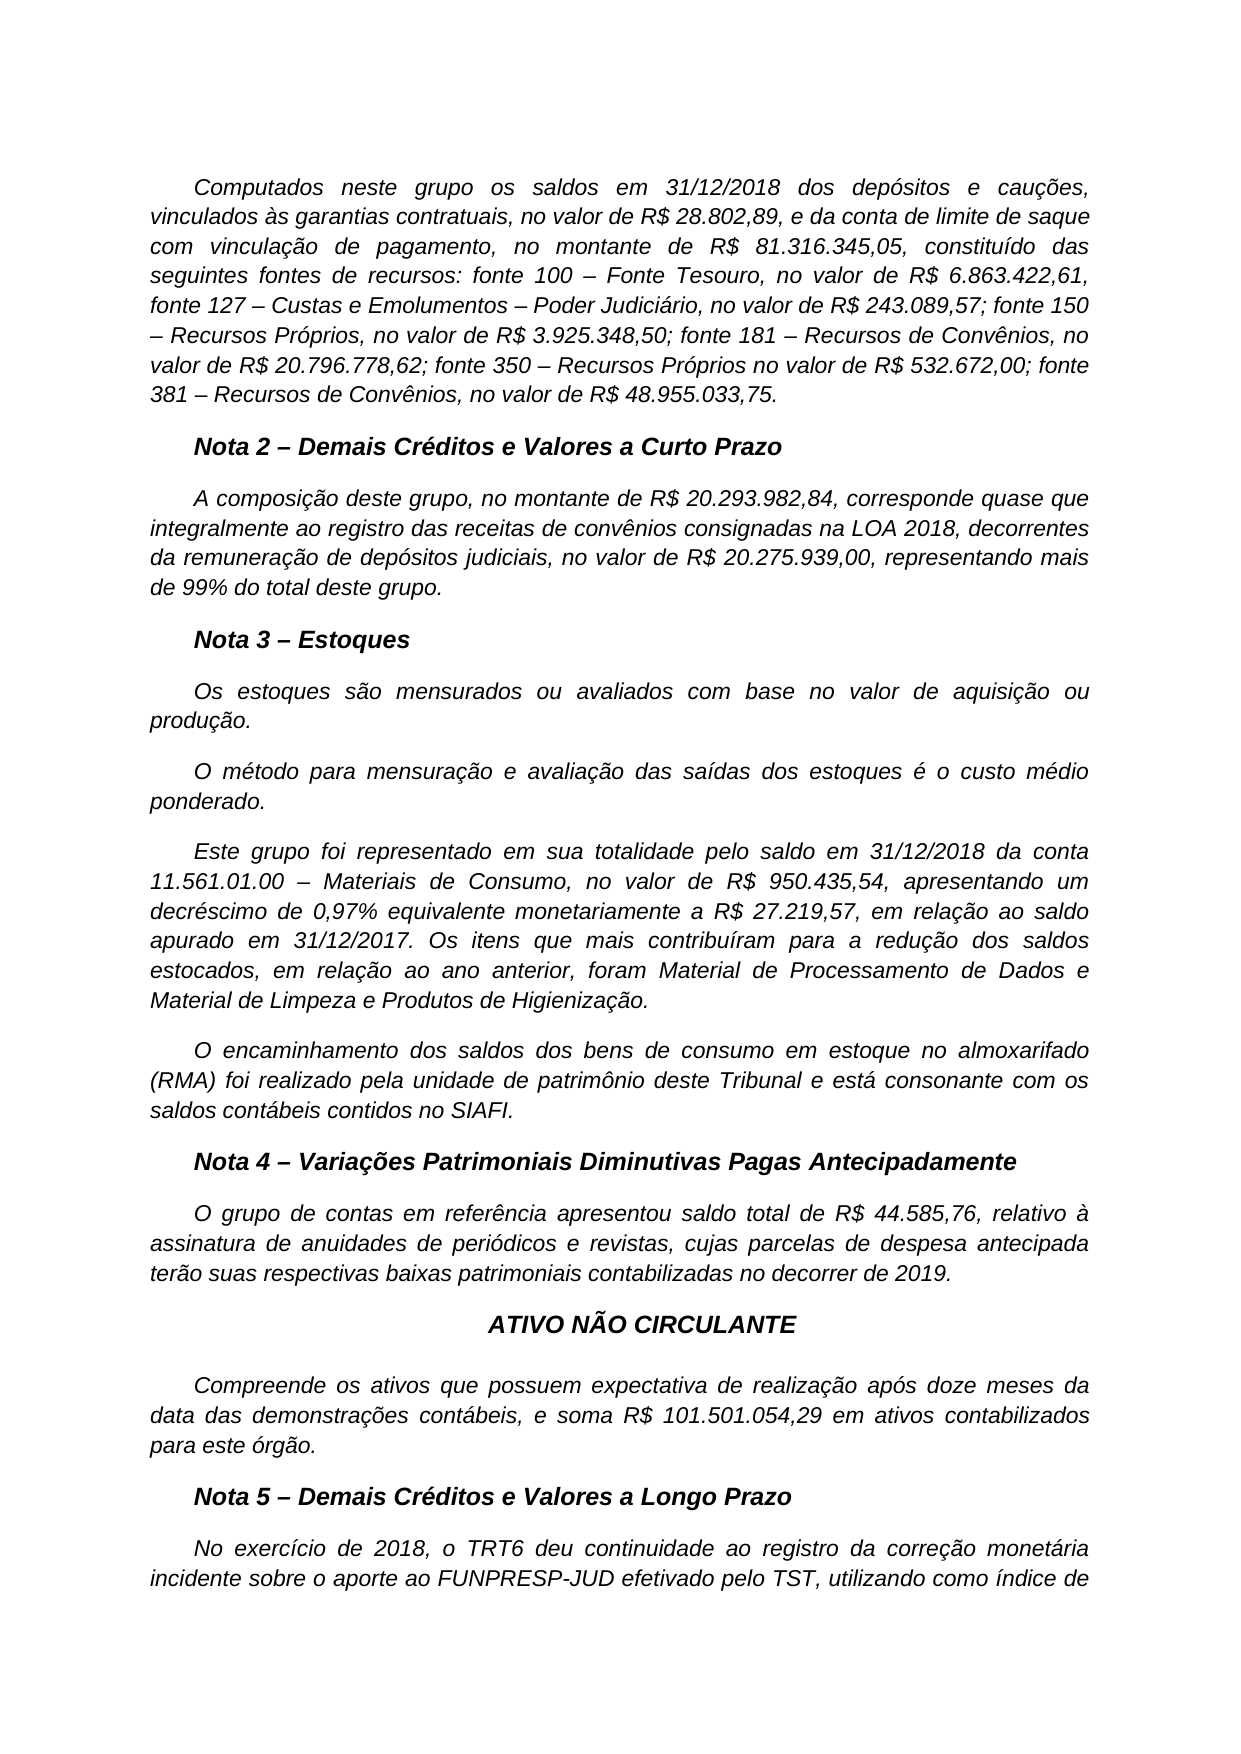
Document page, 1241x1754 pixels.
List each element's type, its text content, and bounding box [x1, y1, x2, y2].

text Nota 3 – Estoques [150, 624, 1090, 653]
text Computados neste grupo os saldos em 31/12/2018 dos depósitos e cauções, vinculados às garantias contratuais, no valor de R$ 28.802,89, e da conta de limite de saque com vinculação de pagamento, no montante de R$ 81.316.345,05, constituído das seguintes fontes de recursos: fonte 100 – Fonte Tesouro, no valor de R$ 6.863.422,61, fonte 127 – Custas e Emolumentos – Poder Judiciário, no valor de R$ 243.089,57; fonte 150 – Recursos Próprios, no valor de R$ 3.925.348,50; fonte 181 – Recursos de Convênios, no valor de R$ 20.796.778,62; fonte 350 – Recursos Próprios no valor de R$ 532.672,00; fonte 381 – Recursos de Convênios, no valor de R$ 48.955.033,75. [150, 173, 1090, 408]
text Compreende os ativos que possuem expectativa de realização após doze meses da data das demonstrações contábeis, e soma R$ 101.501.054,29 em ativos contabilizados para este órgão. [150, 1372, 1090, 1458]
text A composição deste grupo, no montante de R$ 20.293.982,84, corresponde quase que integralmente ao registro das receitas de convênios consignadas na LOA 2018, decorrentes da remuneração de depósitos judiciais, no valor de R$ 20.275.939,00, representando mais de 99% do total deste grupo. [150, 485, 1090, 600]
text Os estoques são mensurados ou avaliados com base no valor de aquisição ou produção. [150, 678, 1090, 734]
text O método para mensuração e avaliação das saídas dos estoques é o custo médio ponderado. [150, 758, 1090, 814]
text No exercício de 2018, o TRT6 deu continuidade ao registro da correção monetária incidente sobre o aporte ao FUNPRESP-JUD efetivado pelo TST, utilizando como índice de [150, 1535, 1090, 1591]
text O encaminhamento dos saldos dos bens de consumo em estoque no almoxarifado (RMA) foi realizado pela unidade de patrimônio deste Tribunal e está consonante com os saldos contábeis contidos no SIAFI. [150, 1037, 1090, 1123]
text O grupo de contas em referência apresentou saldo total de R$ 44.585,76, relativo à assinatura de anuidades de periódicos e revistas, cujas parcelas de despesa antecipada terão suas respectivas baixas patrimoniais contabilizadas no decorrer de 2019. [150, 1200, 1090, 1286]
text Este grupo foi representado em sua totalidade pelo saldo em 31/12/2018 da conta 11.561.01.00 – Materiais de Consumo, no valor de R$ 950.435,54, apresentando um decréscimo de 0,97% equivalente monetariamente a R$ 27.219,57, em relação ao saldo apurado em 31/12/2017. Os itens que mais contribuíram para a redução dos saldos estocados, em relação ao ano anterior, foram Material de Processamento de Dados e Material de Limpeza e Produtos de Higienização. [150, 838, 1090, 1013]
text Nota 5 – Demais Créditos e Valores a Longo Prazo [150, 1482, 1090, 1511]
text ATIVO NÃO CIRCULANTE [150, 1310, 1090, 1339]
text Nota 2 – Demais Créditos e Valores a Curto Prazo [150, 432, 1090, 461]
text Nota 4 – Variações Patrimoniais Diminutivas Pagas Antecipadamente [150, 1147, 1090, 1176]
